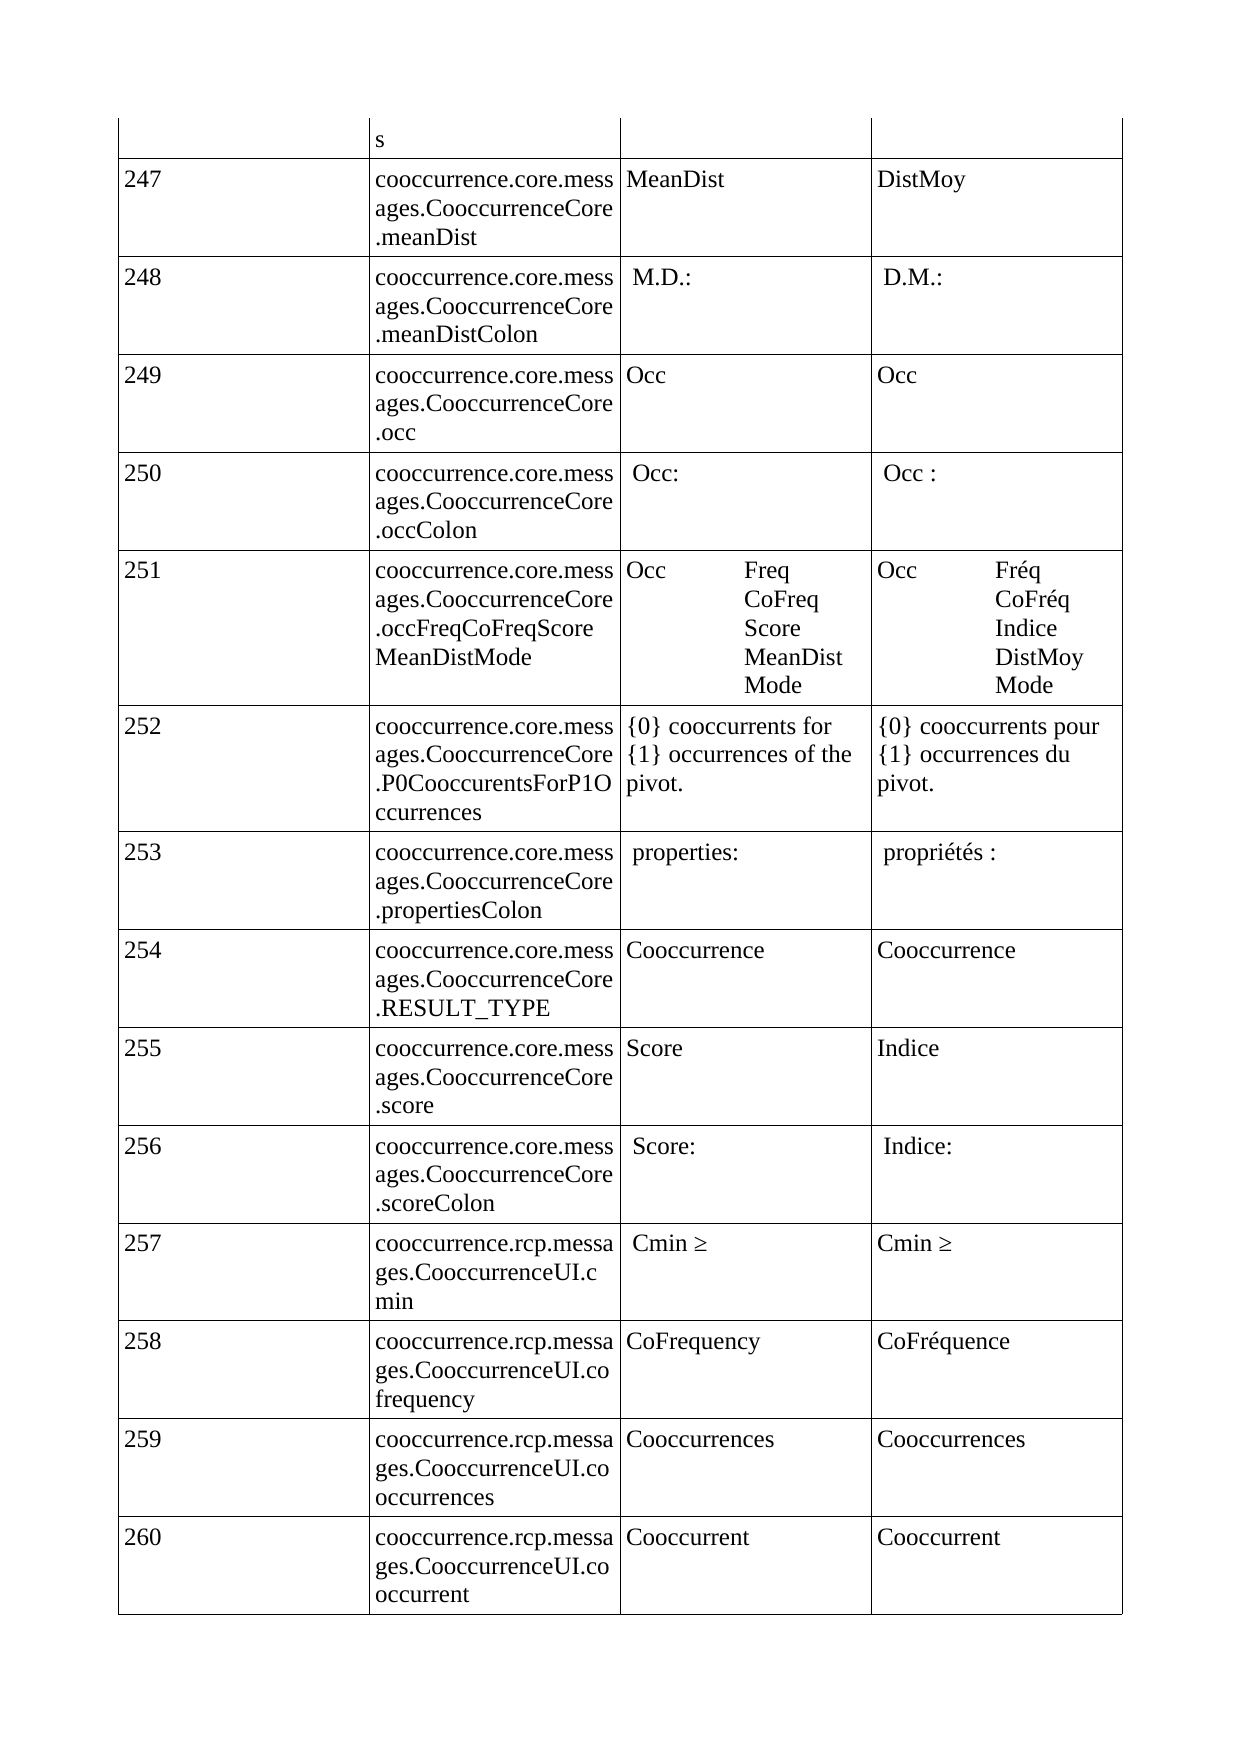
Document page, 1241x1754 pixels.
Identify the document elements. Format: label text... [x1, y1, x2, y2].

table_cell 250 [119, 453, 369, 550]
table_cell Cmin ≥ [872, 1224, 1122, 1320]
table_cell 248 [119, 257, 369, 354]
table_cell Indice: [872, 1126, 1122, 1223]
table_cell Occ Freq CoFreq Score MeanDist Mode [621, 551, 871, 705]
table_cell M.D.: [621, 257, 871, 354]
table_cell MeanDist [621, 159, 871, 256]
table_cell [621, 118, 871, 158]
table_cell cooccurrence.core.messages.CooccurrenceCore.P0CooccurentsForP1Occurrences [370, 706, 620, 831]
table_cell 260 [119, 1517, 369, 1614]
table_cell cooccurrence.core.messages.CooccurrenceCore.occFreqCoFreqScoreMeanDistMode [370, 551, 620, 705]
table_cell 259 [119, 1419, 369, 1516]
table_cell 249 [119, 355, 369, 452]
table_cell 255 [119, 1028, 369, 1125]
table_cell s [370, 118, 620, 158]
table_cell properties: [621, 832, 871, 929]
table_cell [872, 118, 1122, 158]
table_cell Occ: [621, 453, 871, 550]
table_cell Score: [621, 1126, 871, 1223]
table_cell Cooccurrences [872, 1419, 1122, 1516]
table_cell cooccurrence.rcp.messages.CooccurrenceUI.cooccurrent [370, 1517, 620, 1614]
table_cell cooccurrence.rcp.messages.CooccurrenceUI.cofrequency [370, 1321, 620, 1418]
table_cell cooccurrence.rcp.messages.CooccurrenceUI.cooccurrences [370, 1419, 620, 1516]
table_cell cooccurrence.core.messages.CooccurrenceCore.scoreColon [370, 1126, 620, 1223]
table_cell Cooccurrences [621, 1419, 871, 1516]
table_cell 252 [119, 706, 369, 831]
table_cell 251 [119, 551, 369, 705]
table_cell [119, 118, 369, 158]
table_cell 256 [119, 1126, 369, 1223]
table_cell Cmin ≥ [621, 1224, 871, 1320]
table_cell {0} cooccurrents pour {1} occurrences du pivot. [872, 706, 1122, 831]
table_cell 258 [119, 1321, 369, 1418]
table_cell Cooccurrence [872, 930, 1122, 1027]
table_cell {0} cooccurrents for {1} occurrences of the pivot. [621, 706, 871, 831]
table_cell propriétés : [872, 832, 1122, 929]
table_cell Cooccurrent [621, 1517, 871, 1614]
table_cell CoFréquence [872, 1321, 1122, 1418]
table_cell cooccurrence.core.messages.CooccurrenceCore.propertiesColon [370, 832, 620, 929]
table_cell cooccurrence.core.messages.CooccurrenceCore.score [370, 1028, 620, 1125]
table_cell 254 [119, 930, 369, 1027]
table_cell cooccurrence.rcp.messages.CooccurrenceUI.cmin [370, 1224, 620, 1320]
table_cell 247 [119, 159, 369, 256]
table_cell DistMoy [872, 159, 1122, 256]
table_cell CoFrequency [621, 1321, 871, 1418]
table_cell 253 [119, 832, 369, 929]
table_cell Occ [872, 355, 1122, 452]
table_cell Occ Fréq CoFréq Indice DistMoy Mode [872, 551, 1122, 705]
table_cell Score [621, 1028, 871, 1125]
table_cell Occ [621, 355, 871, 452]
table_cell cooccurrence.core.messages.CooccurrenceCore.occColon [370, 453, 620, 550]
table_cell 257 [119, 1224, 369, 1320]
table_cell cooccurrence.core.messages.CooccurrenceCore.occ [370, 355, 620, 452]
table_cell Cooccurrent [872, 1517, 1122, 1614]
table_cell Indice [872, 1028, 1122, 1125]
table_cell Occ : [872, 453, 1122, 550]
table_cell cooccurrence.core.messages.CooccurrenceCore.meanDist [370, 159, 620, 256]
table_cell cooccurrence.core.messages.CooccurrenceCore.RESULT_TYPE [370, 930, 620, 1027]
table_cell Cooccurrence [621, 930, 871, 1027]
table_cell cooccurrence.core.messages.CooccurrenceCore.meanDistColon [370, 257, 620, 354]
table_cell D.M.: [872, 257, 1122, 354]
